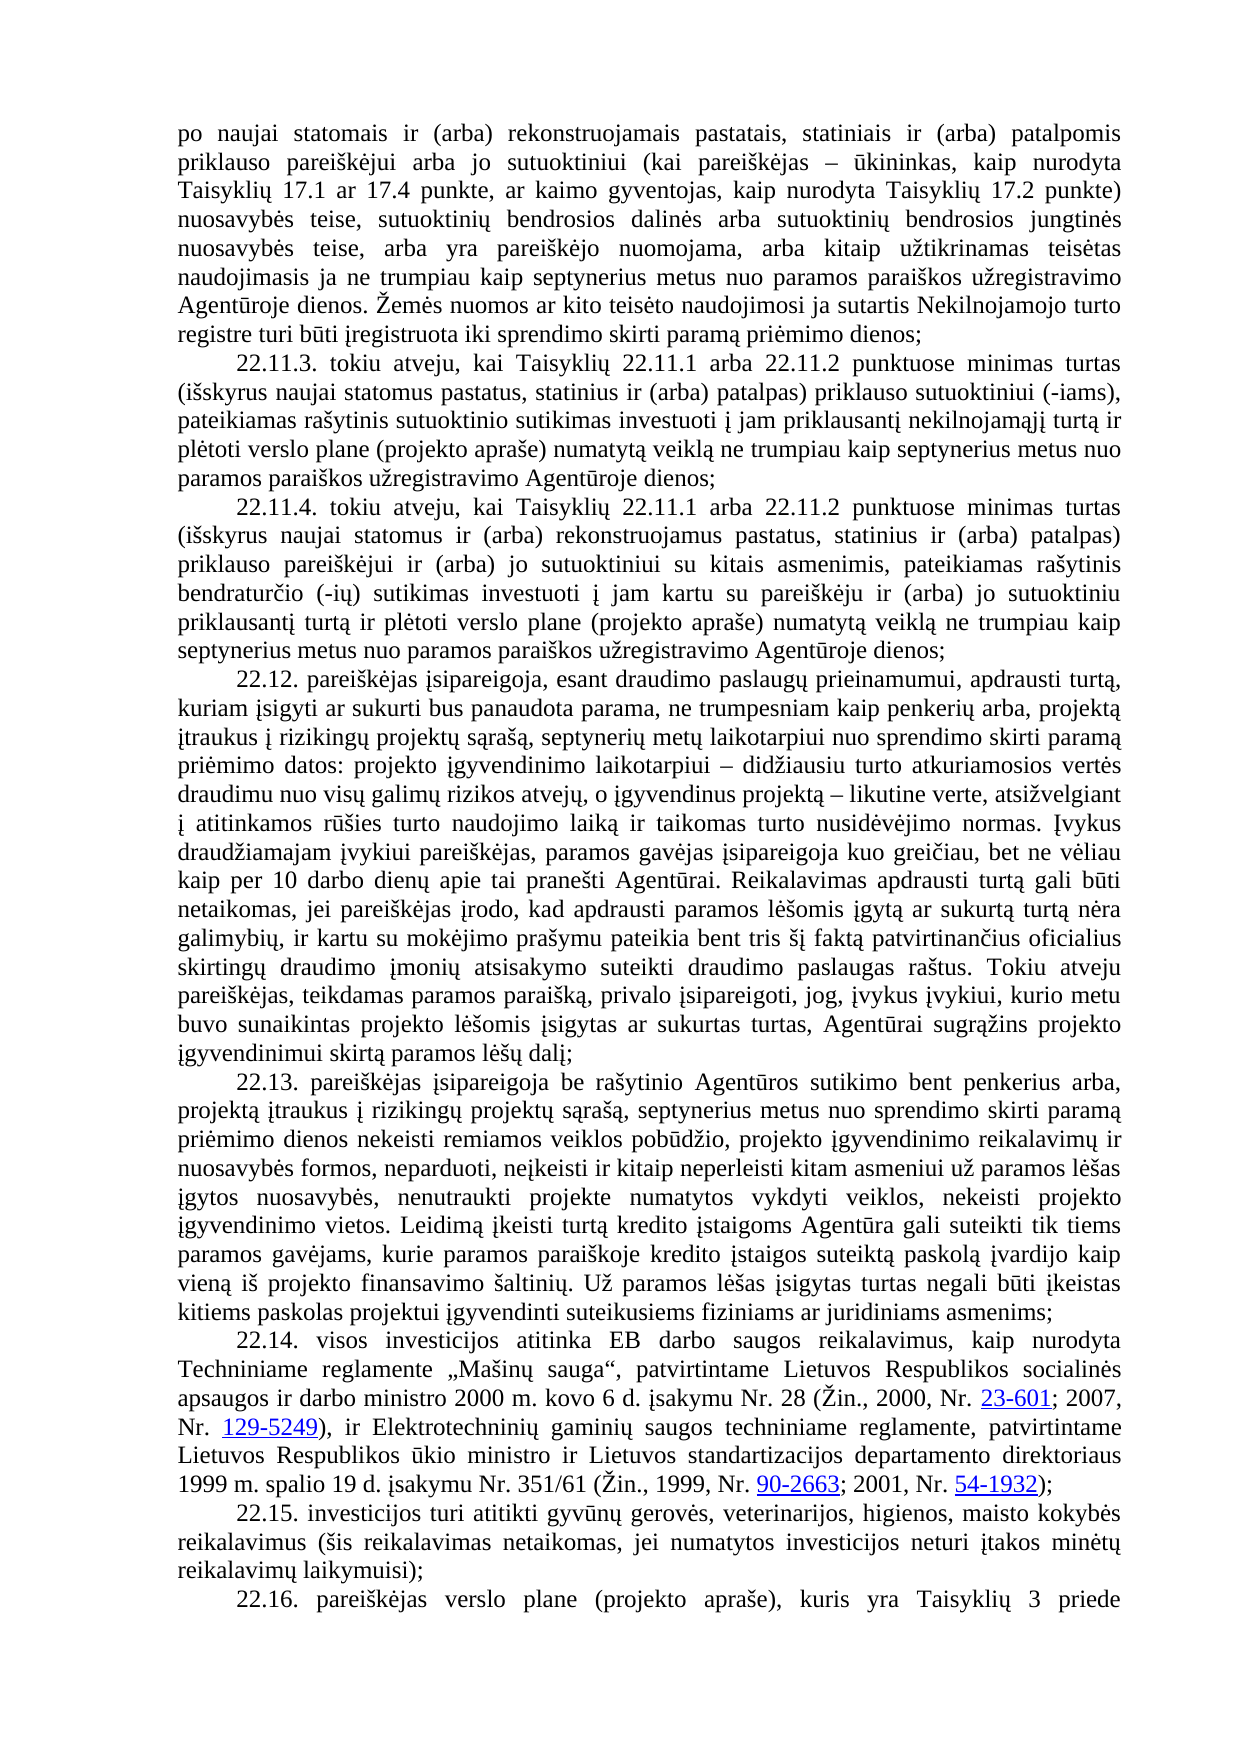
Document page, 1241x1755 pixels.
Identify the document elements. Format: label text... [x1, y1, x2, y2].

text 22.13. pareiškėjas įsipareigoja be rašytinio Agentūros sutikimo bent penkerius arba, projektą įtraukus į rizikingų projektų sąrašą, septynerius metus nuo sprendimo skirti paramą priėmimo dienos nekeisti remiamos veiklos pobūdžio, projekto įgyvendinimo reikalavimų ir nuosavybės formos, neparduoti, neįkeisti ir kitaip neperleisti kitam asmeniui už paramos lėšas įgytos nuosavybės, nenutraukti projekte numatytos vykdyti veiklos, nekeisti projekto įgyvendinimo vietos. Leidimą įkeisti turtą kredito įstaigoms Agentūra gali suteikti tik tiems paramos gavėjams, kurie paramos paraiškoje kredito įstaigos suteiktą paskolą įvardijo kaip vieną iš projekto finansavimo šaltinių. Už paramos lėšas įsigytas turtas negali būti įkeistas kitiems paskolas projektui įgyvendinti suteikusiems fiziniams ar juridiniams asmenims; [177, 1067, 1122, 1326]
text 22.11.3. tokiu atveju, kai Taisyklių 22.11.1 arba 22.11.2 punktuose minimas turtas (išskyrus naujai statomus pastatus, statinius ir (arba) patalpas) priklauso sutuoktiniui (-iams), pateikiamas rašytinis sutuoktinio sutikimas investuoti į jam priklausantį nekilnojamąjį turtą ir plėtoti verslo plane (projekto apraše) numatytą veiklą ne trumpiau kaip septynerius metus nuo paramos paraiškos užregistravimo Agentūroje dienos; [177, 348, 1122, 492]
text 22.15. investicijos turi atitikti gyvūnų gerovės, veterinarijos, higienos, maisto kokybės reikalavimus (šis reikalavimas netaikomas, jei numatytos investicijos neturi įtakos minėtų reikalavimų laikymuisi); [177, 1498, 1122, 1584]
text 22.11.4. tokiu atveju, kai Taisyklių 22.11.1 arba 22.11.2 punktuose minimas turtas (išskyrus naujai statomus ir (arba) rekonstruojamus pastatus, statinius ir (arba) patalpas) priklauso pareiškėjui ir (arba) jo sutuoktiniui su kitais asmenimis, pateikiamas rašytinis bendraturčio (-ių) sutikimas investuoti į jam kartu su pareiškėju ir (arba) jo sutuoktiniu priklausantį turtą ir plėtoti verslo plane (projekto apraše) numatytą veiklą ne trumpiau kaip septynerius metus nuo paramos paraiškos užregistravimo Agentūroje dienos; [177, 492, 1122, 664]
text 22.14. visos investicijos atitinka EB darbo saugos reikalavimus, kaip nurodyta Techniniame reglamente „Mašinų sauga“, patvirtintame Lietuvos Respublikos socialinės apsaugos ir darbo ministro 2000 m. kovo 6 d. įsakymu Nr. 28 (Žin., 2000, Nr. 23-601; 2007, Nr. 129-5249), ir Elektrotechninių gaminių saugos techniniame reglamente, patvirtintame Lietuvos Respublikos ūkio ministro ir Lietuvos standartizacijos departamento direktoriaus 1999 m. spalio 19 d. įsakymu Nr. 351/61 (Žin., 1999, Nr. 90-2663; 2001, Nr. 54-1932); [177, 1326, 1122, 1498]
text po naujai statomais ir (arba) rekonstruojamais pastatais, statiniais ir (arba) patalpomis priklauso pareiškėjui arba jo sutuoktiniui (kai pareiškėjas – ūkininkas, kaip nurodyta Taisyklių 17.1 ar 17.4 punkte, ar kaimo gyventojas, kaip nurodyta Taisyklių 17.2 punkte) nuosavybės teise, sutuoktinių bendrosios dalinės arba sutuoktinių bendrosios jungtinės nuosavybės teise, arba yra pareiškėjo nuomojama, arba kitaip užtikrinamas teisėtas naudojimasis ja ne trumpiau kaip septynerius metus nuo paramos paraiškos užregistravimo Agentūroje dienos. Žemės nuomos ar kito teisėto naudojimosi ja sutartis Nekilnojamojo turto registre turi būti įregistruota iki sprendimo skirti paramą priėmimo dienos; [177, 118, 1122, 348]
text 22.12. pareiškėjas įsipareigoja, esant draudimo paslaugų prieinamumui, apdrausti turtą, kuriam įsigyti ar sukurti bus panaudota parama, ne trumpesniam kaip penkerių arba, projektą įtraukus į rizikingų projektų sąrašą, septynerių metų laikotarpiui nuo sprendimo skirti paramą priėmimo datos: projekto įgyvendinimo laikotarpiui – didžiausiu turto atkuriamosios vertės draudimu nuo visų galimų rizikos atvejų, o įgyvendinus projektą – likutine verte, atsižvelgiant į atitinkamos rūšies turto naudojimo laiką ir taikomas turto nusidėvėjimo normas. Įvykus draudžiamajam įvykiui pareiškėjas, paramos gavėjas įsipareigoja kuo greičiau, bet ne vėliau kaip per 10 darbo dienų apie tai pranešti Agentūrai. Reikalavimas apdrausti turtą gali būti netaikomas, jei pareiškėjas įrodo, kad apdrausti paramos lėšomis įgytą ar sukurtą turtą nėra galimybių, ir kartu su mokėjimo prašymu pateikia bent tris šį faktą patvirtinančius oficialius skirtingų draudimo įmonių atsisakymo suteikti draudimo paslaugas raštus. Tokiu atveju pareiškėjas, teikdamas paramos paraišką, privalo įsipareigoti, jog, įvykus įvykiui, kurio metu buvo sunaikintas projekto lėšomis įsigytas ar sukurtas turtas, Agentūrai sugrąžins projekto įgyvendinimui skirtą paramos lėšų dalį; [177, 664, 1122, 1067]
text 22.16. pareiškėjas verslo plane (projekto apraše), kuris yra Taisyklių 3 priede [177, 1584, 1122, 1613]
